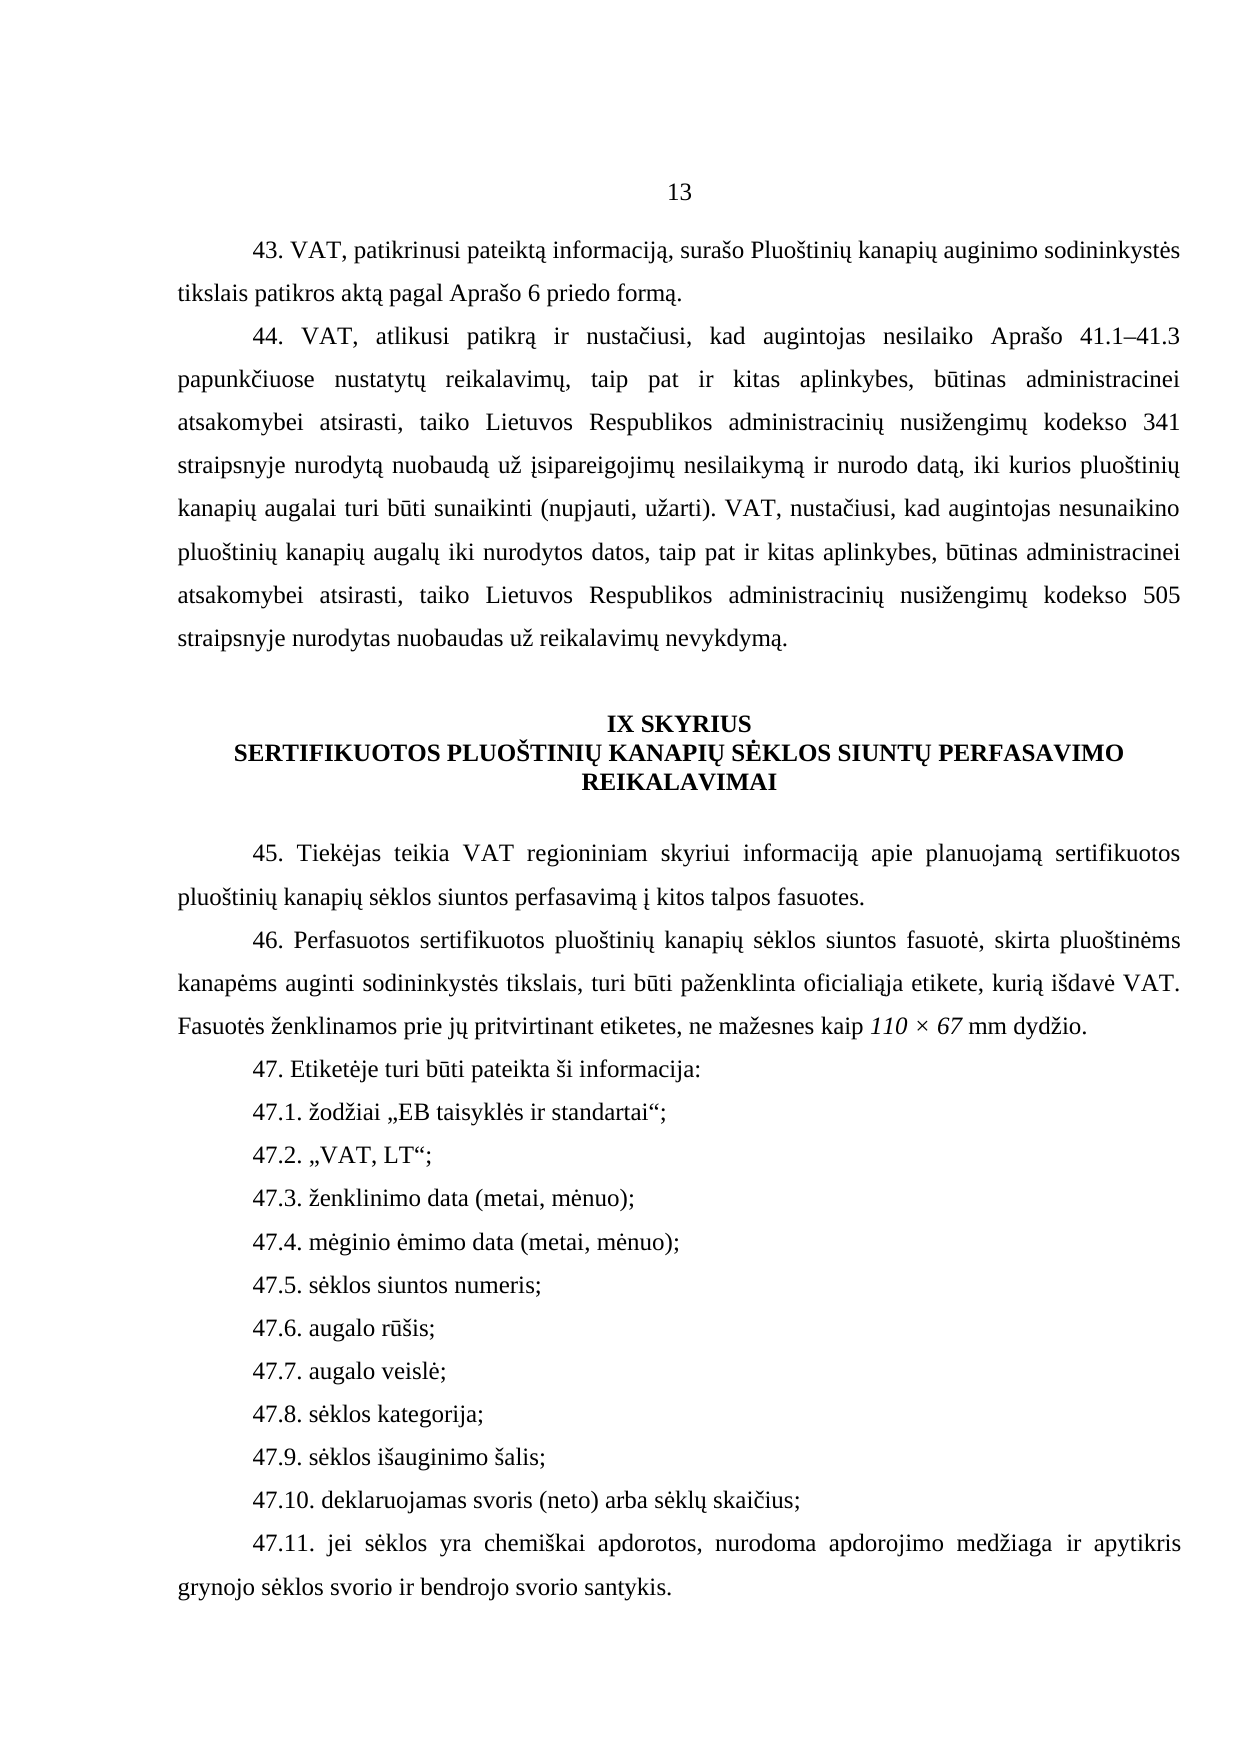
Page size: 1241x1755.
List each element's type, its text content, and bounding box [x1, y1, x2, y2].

text SERTIFIKUOTOS PLUOŠTINIŲ KANAPIŲ SĖKLOS SIUNTŲ PERFASAVIMO REIKALAVIMAI [177, 738, 1181, 795]
text 47.3. ženklinimo data (metai, mėnuo); [177, 1183, 1181, 1212]
text 47.4. mėginio ėmimo data (metai, mėnuo); [177, 1227, 1181, 1255]
text IX SKYRIUS [177, 709, 1181, 738]
text 43. VAT, patikrinusi pateiktą informaciją, surašo Pluoštinių kanapių auginimo sodininkystės tikslais patikros aktą pagal Aprašo 6 priedo formą. [177, 235, 1181, 307]
text 47.11. jei sėklos yra chemiškai apdorotos, nurodoma apdorojimo medžiaga ir apytikris grynojo sėklos svorio ir bendrojo svorio santykis. [177, 1528, 1181, 1600]
text 47.1. žodžiai „EB taisyklės ir standartai“; [177, 1097, 1181, 1126]
text 47.9. sėklos išauginimo šalis; [177, 1442, 1181, 1471]
text 47.10. deklaruojamas svoris (neto) arba sėklų skaičius; [177, 1485, 1181, 1514]
text 47.6. augalo rūšis; [177, 1313, 1181, 1342]
text 47.2. „VAT, LT“; [177, 1140, 1181, 1169]
text 45. Tiekėjas teikia VAT regioniniam skyriui informaciją apie planuojamą sertifikuotos pluoštinių kanapių sėklos siuntos perfasavimą į kitos talpos fasuotes. [177, 838, 1181, 910]
text 47.8. sėklos kategorija; [177, 1399, 1181, 1428]
text 44. VAT, atlikusi patikrą ir nustačiusi, kad augintojas nesilaiko Aprašo 41.1–41.3 papunkčiuose nustatytų reikalavimų, taip pat ir kitas aplinkybes, būtinas administracinei atsakomybei atsirasti, taiko Lietuvos Respublikos administracinių nusižengimų kodekso 341 straipsnyje nurodytą nuobaudą už įsipareigojimų nesilaikymą ir nurodo datą, iki kurios pluoštinių kanapių augalai turi būti sunaikinti (nupjauti, užarti). VAT, nustačiusi, kad augintojas nesunaikino pluoštinių kanapių augalų iki nurodytos datos, taip pat ir kitas aplinkybes, būtinas administracinei atsakomybei atsirasti, taiko Lietuvos Respublikos administracinių nusižengimų kodekso 505 straipsnyje nurodytas nuobaudas už reikalavimų nevykdymą. [177, 321, 1181, 652]
text 47.7. augalo veislė; [177, 1356, 1181, 1385]
text 47.5. sėklos siuntos numeris; [177, 1270, 1181, 1298]
text 46. Perfasuotos sertifikuotos pluoštinių kanapių sėklos siuntos fasuotė, skirta pluoštinėms kanapėms auginti sodininkystės tikslais, turi būti paženklinta oficialiąja etikete, kurią išdavė VAT. Fasuotės ženklinamos prie jų pritvirtinant etiketes, ne mažesnes kaip 110 × 67 mm dydžio. [177, 925, 1181, 1040]
text 47. Etiketėje turi būti pateikta ši informacija: [177, 1054, 1181, 1083]
